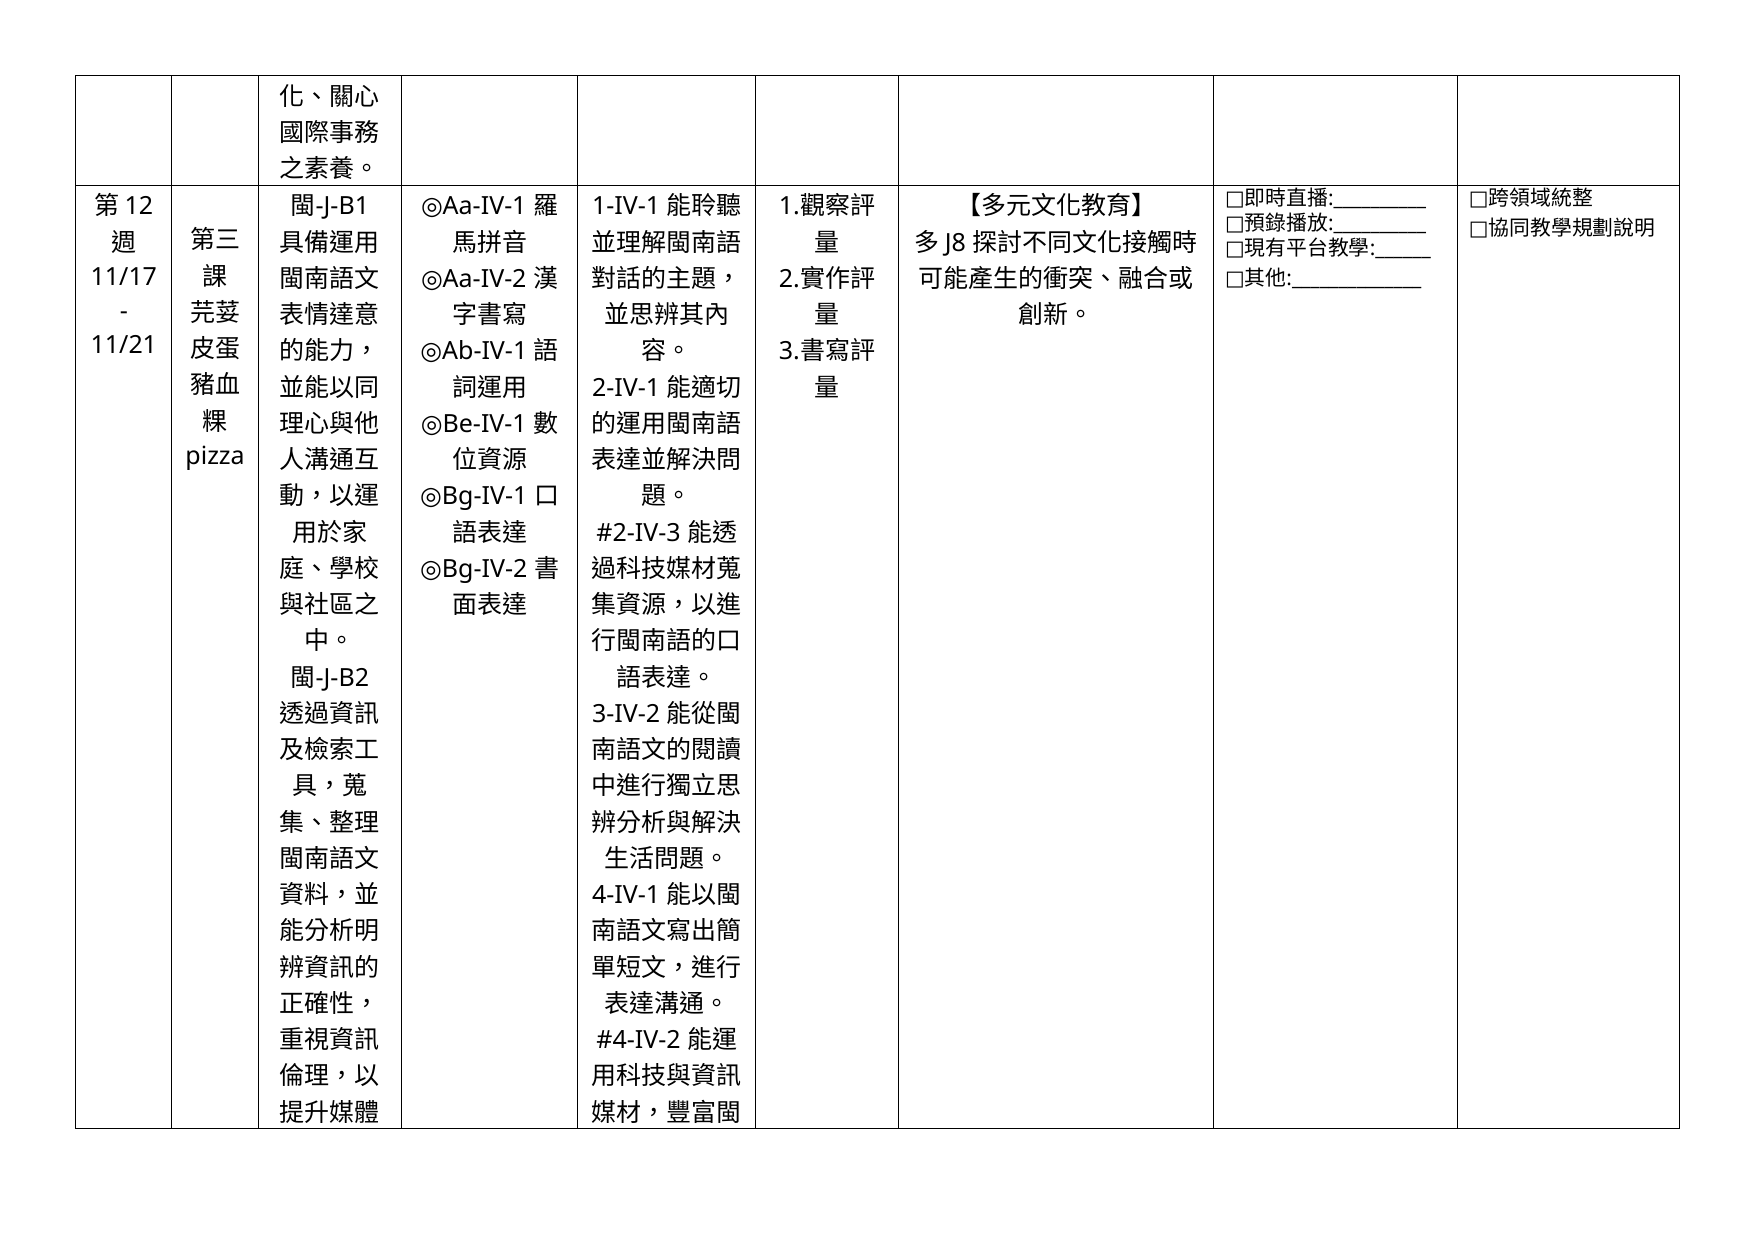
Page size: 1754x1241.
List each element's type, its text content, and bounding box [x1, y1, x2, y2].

table_cell 第三課 芫荽皮蛋豬血粿pizza [172, 186, 258, 1128]
table_cell ◎Aa-IV-1 羅馬拼音 ◎Aa-IV-2 漢字書寫 ◎Ab-IV-1 語詞運用 ◎Be-IV-1 數位資源 ◎Bg-IV-1 口語表達 ◎Bg-IV-2 書面表達 [402, 186, 577, 1128]
table_cell [1214, 76, 1457, 185]
table_cell 第12週 11/17-11/21 [76, 186, 171, 1128]
table_cell 1.觀察評量 2.實作評量 3.書寫評量 [756, 186, 898, 1128]
table_cell [899, 76, 1213, 185]
table_cell [172, 76, 258, 185]
table_cell 化、關心國際事務之素養。 [259, 76, 401, 185]
table_cell [578, 76, 755, 185]
table_cell [756, 76, 898, 185]
table_cell 閩-J-B1 具備運用閩南語文表情達意的能力，並能以同理心與他人溝通互動，以運用於家庭、學校與社區之中。 閩-J-B2 透過資訊及檢索工具，蒐集、整理閩南語文資料，並能分析明辨資訊的正確性，重視資訊倫理，以提升媒體 [259, 186, 401, 1128]
table_cell 1-IV-1 能聆聽並理解閩南語對話的主題，並思辨其內容。 2-IV-1 能適切的運用閩南語表達並解決問題。 #2-IV-3 能透過科技媒材蒐集資源，以進行閩南語的口語表達。 3-IV-2 能從閩南語文的閱讀中進行獨立思辨分析與解決生活問題。 4-IV-1 能以閩南語文寫出簡單短文，進行表達溝通。 #4-IV-2 能運用科技與資訊媒材，豐富閩 [578, 186, 755, 1128]
table_cell 【多元文化教育】 多J8 探討不同文化接觸時可能產生的衝突、融合或創新。 [899, 186, 1213, 1128]
table_cell [1458, 76, 1679, 185]
table_cell □即時直播:__________ □預錄播放:__________ □現有平台教學:______ □其他:______________ [1214, 186, 1457, 1128]
table_cell □跨領域統整 □協同教學規劃說明 [1458, 186, 1679, 1128]
table_cell [402, 76, 577, 185]
table_cell [76, 76, 171, 185]
